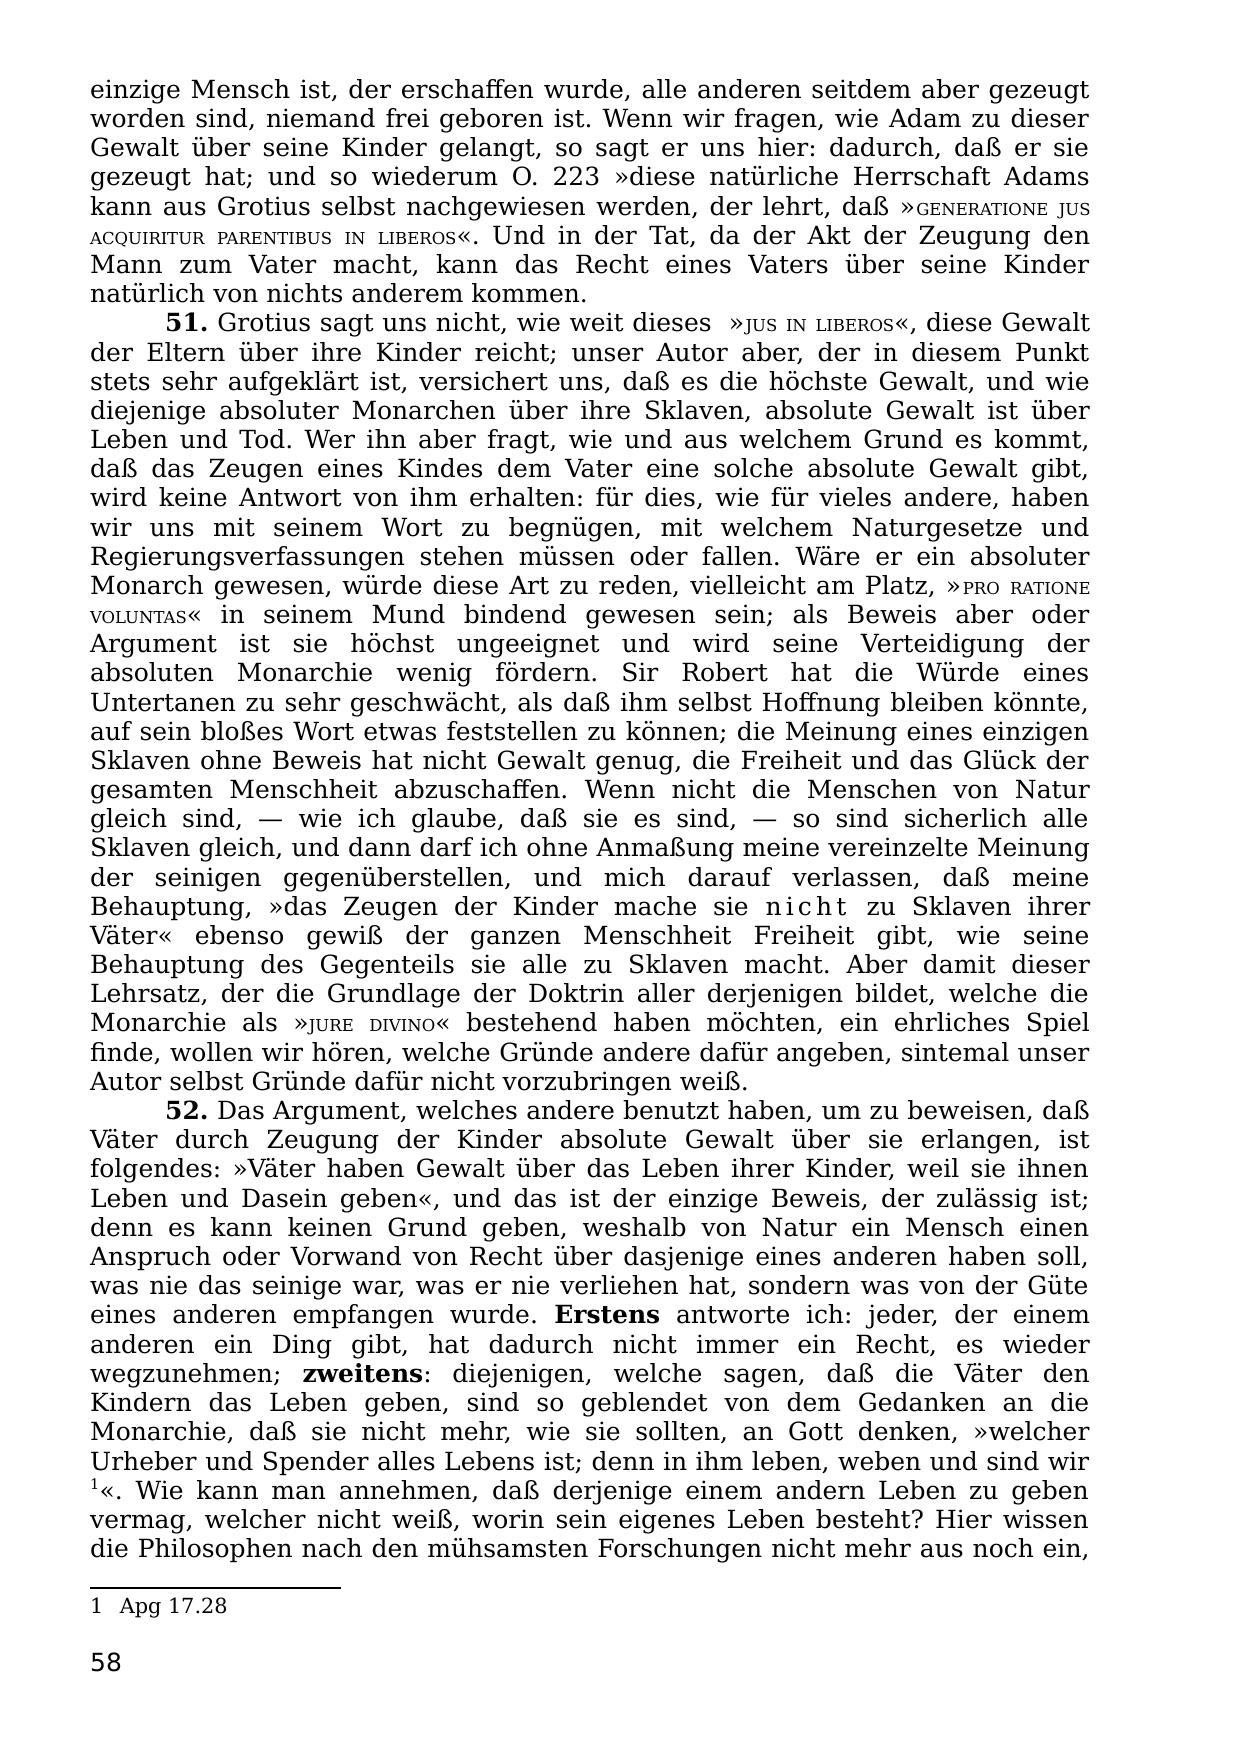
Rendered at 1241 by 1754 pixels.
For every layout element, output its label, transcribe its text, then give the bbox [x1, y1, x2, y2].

text einzige Mensch ist, der erschaffen wurde, alle anderen seitdem aber gezeugt worden sind, niemand frei geboren ist. Wenn wir fragen, wie Adam zu dieser Gewalt über seine Kinder gelangt, so sagt er uns hier: dadurch, daß er sie gezeugt hat; und so wiederum O. 223 »diese natürliche Herrschaft Adams kann aus Grotius selbst nachgewiesen werden, der lehrt, daß »generatione jus acquiritur parentibus in liberos«. Und in der Tat, da der Akt der Zeugung den Mann zum Vater macht, kann das Recht eines Vaters über seine Kinder natürlich von nichts anderem kommen. [90, 75, 1091, 308]
text Apg 17.28 [90, 1594, 1091, 1618]
text 51. Grotius sagt uns nicht, wie weit dieses »jus in liberos«, diese Gewalt der Eltern über ihre Kinder reicht; unser Autor aber, der in diesem Punkt stets sehr aufgeklärt ist, versichert uns, daß es die höchste Gewalt, und wie diejenige absoluter Monarchen über ihre Sklaven, absolute Gewalt ist über Leben und Tod. Wer ihn aber fragt, wie und aus welchem Grund es kommt, daß das Zeugen eines Kindes dem Vater eine solche absolute Gewalt gibt, wird keine Antwort von ihm erhalten: für dies, wie für vieles andere, haben wir uns mit seinem Wort zu begnügen, mit welchem Naturgesetze und Regierungsverfassungen stehen müssen oder fallen. Wäre er ein absoluter Monarch gewesen, würde diese Art zu reden, vielleicht am Platz, »pro ratione voluntas« in seinem Mund bindend gewesen sein; als Beweis aber oder Argument ist sie höchst ungeeignet und wird seine Verteidigung der absoluten Monarchie wenig fördern. Sir Robert hat die Würde eines Untertanen zu sehr geschwächt, als daß ihm selbst Hoffnung bleiben könnte, auf sein bloßes Wort etwas feststellen zu können; die Meinung eines einzigen Sklaven ohne Beweis hat nicht Gewalt genug, die Freiheit und das Glück der gesamten Menschheit abzuschaffen. Wenn nicht die Menschen von Natur gleich sind, — wie ich glaube, daß sie es sind, — so sind sicherlich alle Sklaven gleich, und dann darf ich ohne Anmaßung meine vereinzelte Meinung der seinigen gegenüberstellen, und mich darauf verlassen, daß meine Behauptung, »das Zeugen der Kinder mache sie nicht zu Sklaven ihrer Väter« ebenso gewiß der ganzen Menschheit Freiheit gibt, wie seine Behauptung des Gegenteils sie alle zu Sklaven macht. Aber damit dieser Lehrsatz, der die Grundlage der Doktrin aller derjenigen bildet, welche die Monarchie als »jure divino« bestehend haben möchten, ein ehrliches Spiel finde, wollen wir hören, welche Gründe andere dafür angeben, sintemal unser Autor selbst Gründe dafür nicht vorzubringen weiß. [90, 308, 1091, 1096]
text 52. Das Argument, welches andere benutzt haben, um zu beweisen, daß Väter durch Zeugung der Kinder absolute Gewalt über sie erlangen, ist folgendes: »Väter haben Gewalt über das Leben ihrer Kinder, weil sie ihnen Leben und Dasein geben«, und das ist der einzige Beweis, der zulässig ist; denn es kann keinen Grund geben, weshalb von Natur ein Mensch einen Anspruch oder Vorwand von Recht über dasjenige eines anderen haben soll, was nie das seinige war, was er nie verliehen hat, sondern was von der Güte eines anderen empfangen wurde. Erstens antworte ich: jeder, der einem anderen ein Ding gibt, hat dadurch nicht immer ein Recht, es wieder wegzunehmen; zweitens: diejenigen, welche sagen, daß die Väter den Kindern das Leben geben, sind so geblendet von dem Gedanken an die Monarchie, daß sie nicht mehr, wie sie sollten, an Gott denken, »welcher Urheber und Spender alles Lebens ist; denn in ihm leben, weben und sind wir «. Wie kann man annehmen, daß derjenige einem andern Leben zu geben vermag, welcher nicht weiß, worin sein eigenes Leben besteht? Hier wissen die Philosophen nach den mühsamsten Forschungen nicht mehr aus noch ein, [90, 1096, 1091, 1563]
